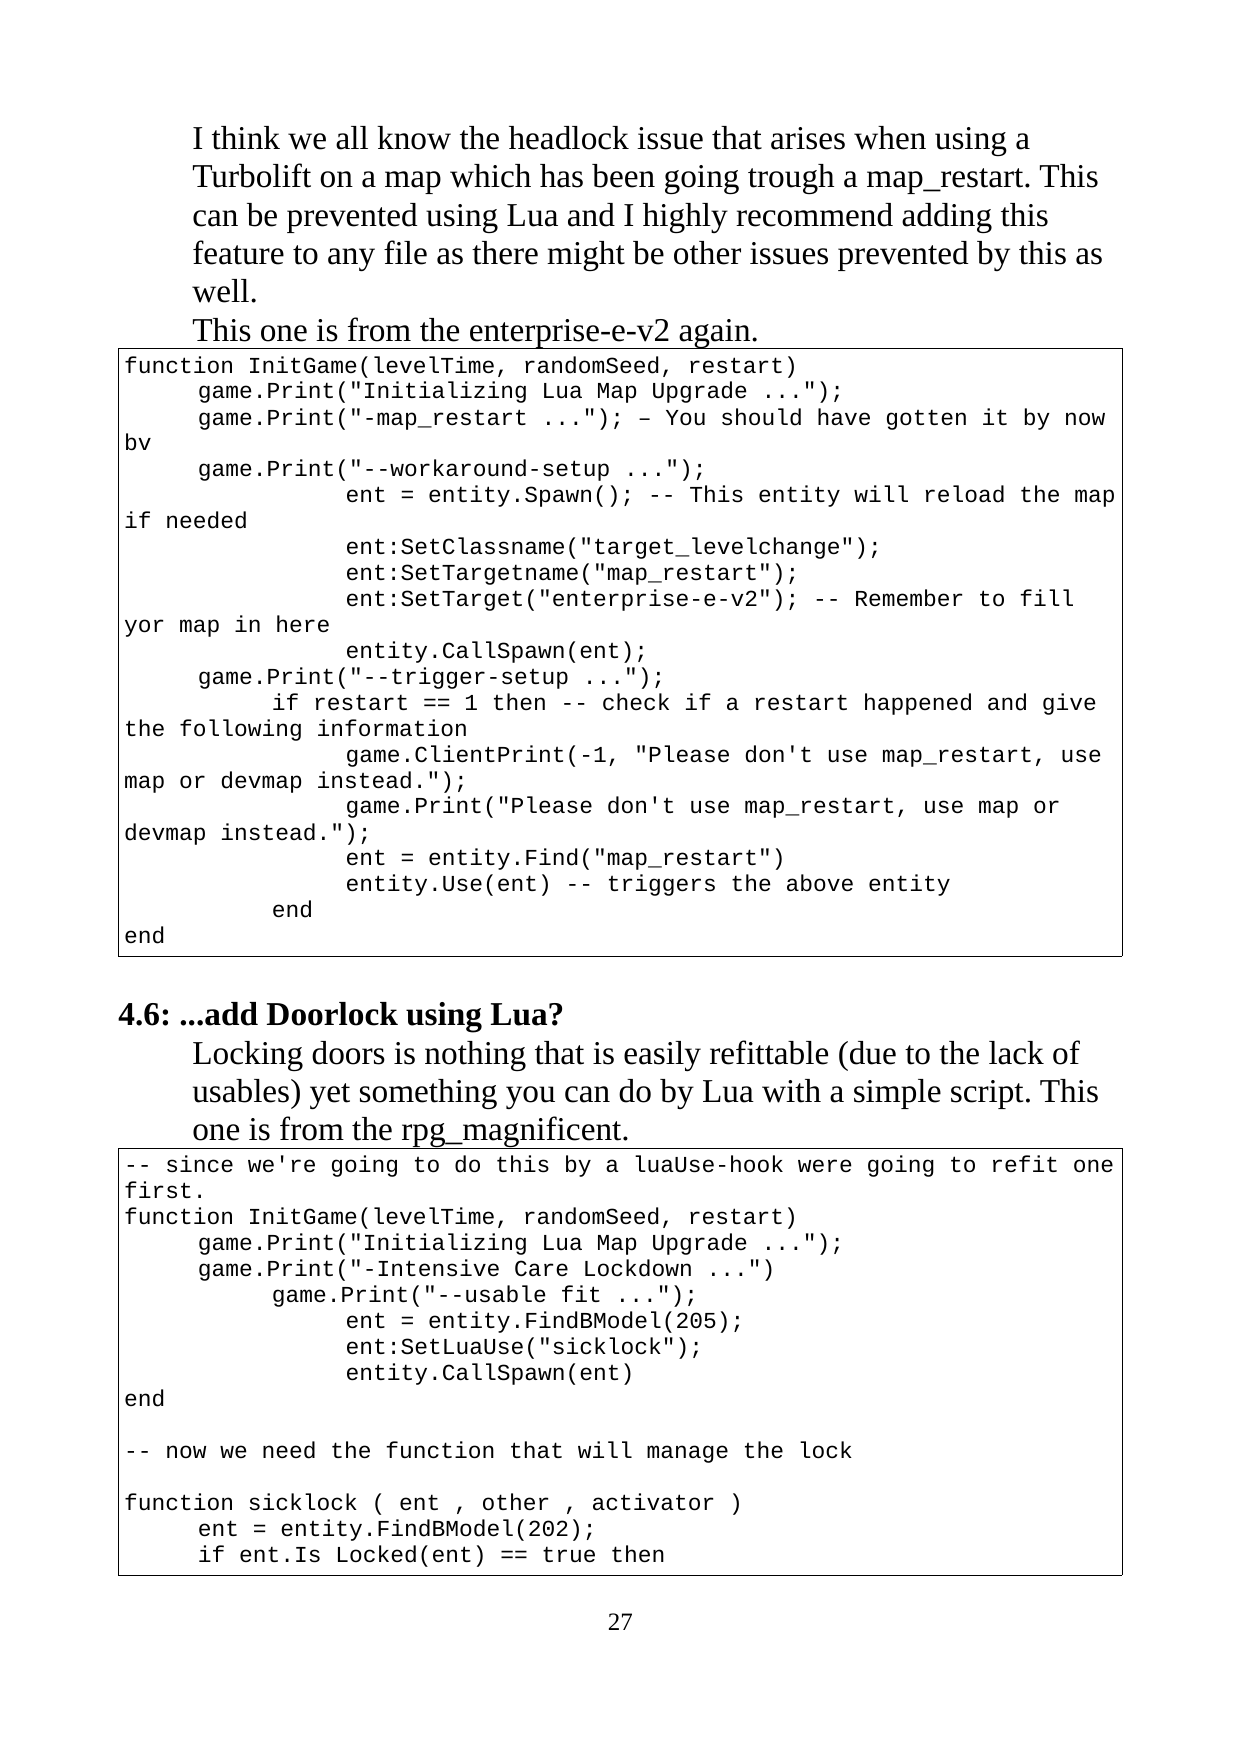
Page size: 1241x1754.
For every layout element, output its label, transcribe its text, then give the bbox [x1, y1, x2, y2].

table_header -- since we're going to do this by a luaUse-hook were going to refit one first. function InitGame(levelTime, randomSeed, restart) game.Print("Initializing Lua Map Upgrade ..."); game.Print("-Intensive Care Lockdown ...") game.Print("--usable fit ..."); ent = entity.FindBModel(205); ent:SetLuaUse("sicklock"); entity.CallSpawn(ent) end -- now we need the function that will manage the lock function sicklock ( ent , other , activator ) ent = entity.FindBModel(202); if ent.Is Locked(ent) == true then [119, 1149, 1122, 1574]
table_header function InitGame(levelTime, randomSeed, restart) game.Print("Initializing Lua Map Upgrade ..."); game.Print("-map_restart ..."); – You should have gotten it by now bv game.Print("--workaround-setup ..."); ent = entity.Spawn(); -- This entity will reload the map if needed ent:SetClassname("target_levelchange"); ent:SetTargetname("map_restart"); ent:SetTarget("enterprise-e-v2"); -- Remember to fill yor map in here entity.CallSpawn(ent); game.Print("--trigger-setup ..."); if restart == 1 then -- check if a restart happened and give the following information game.ClientPrint(-1, "Please don't use map_restart, use map or devmap instead."); game.Print("Please don't use map_restart, use map or devmap instead."); ent = entity.Find("map_restart") entity.Use(ent) -- triggers the above entity end end [119, 349, 1122, 956]
text 4.6: ...add Doorlock using Lua? [118, 995, 1122, 1033]
text Locking doors is nothing that is easily refittable (due to the lack of usables) yet something you can do by Lua with a simple script. This one is from the rpg_magnificent. [118, 1033, 1122, 1148]
text This one is from the enterprise-e-v2 again. [118, 310, 1122, 348]
text I think we all know the headlock issue that arises when using a Turbolift on a map which has been going trough a map_restart. This can be prevented using Lua and I highly recommend adding this feature to any file as there might be other issues prevented by this as well. [118, 118, 1122, 310]
